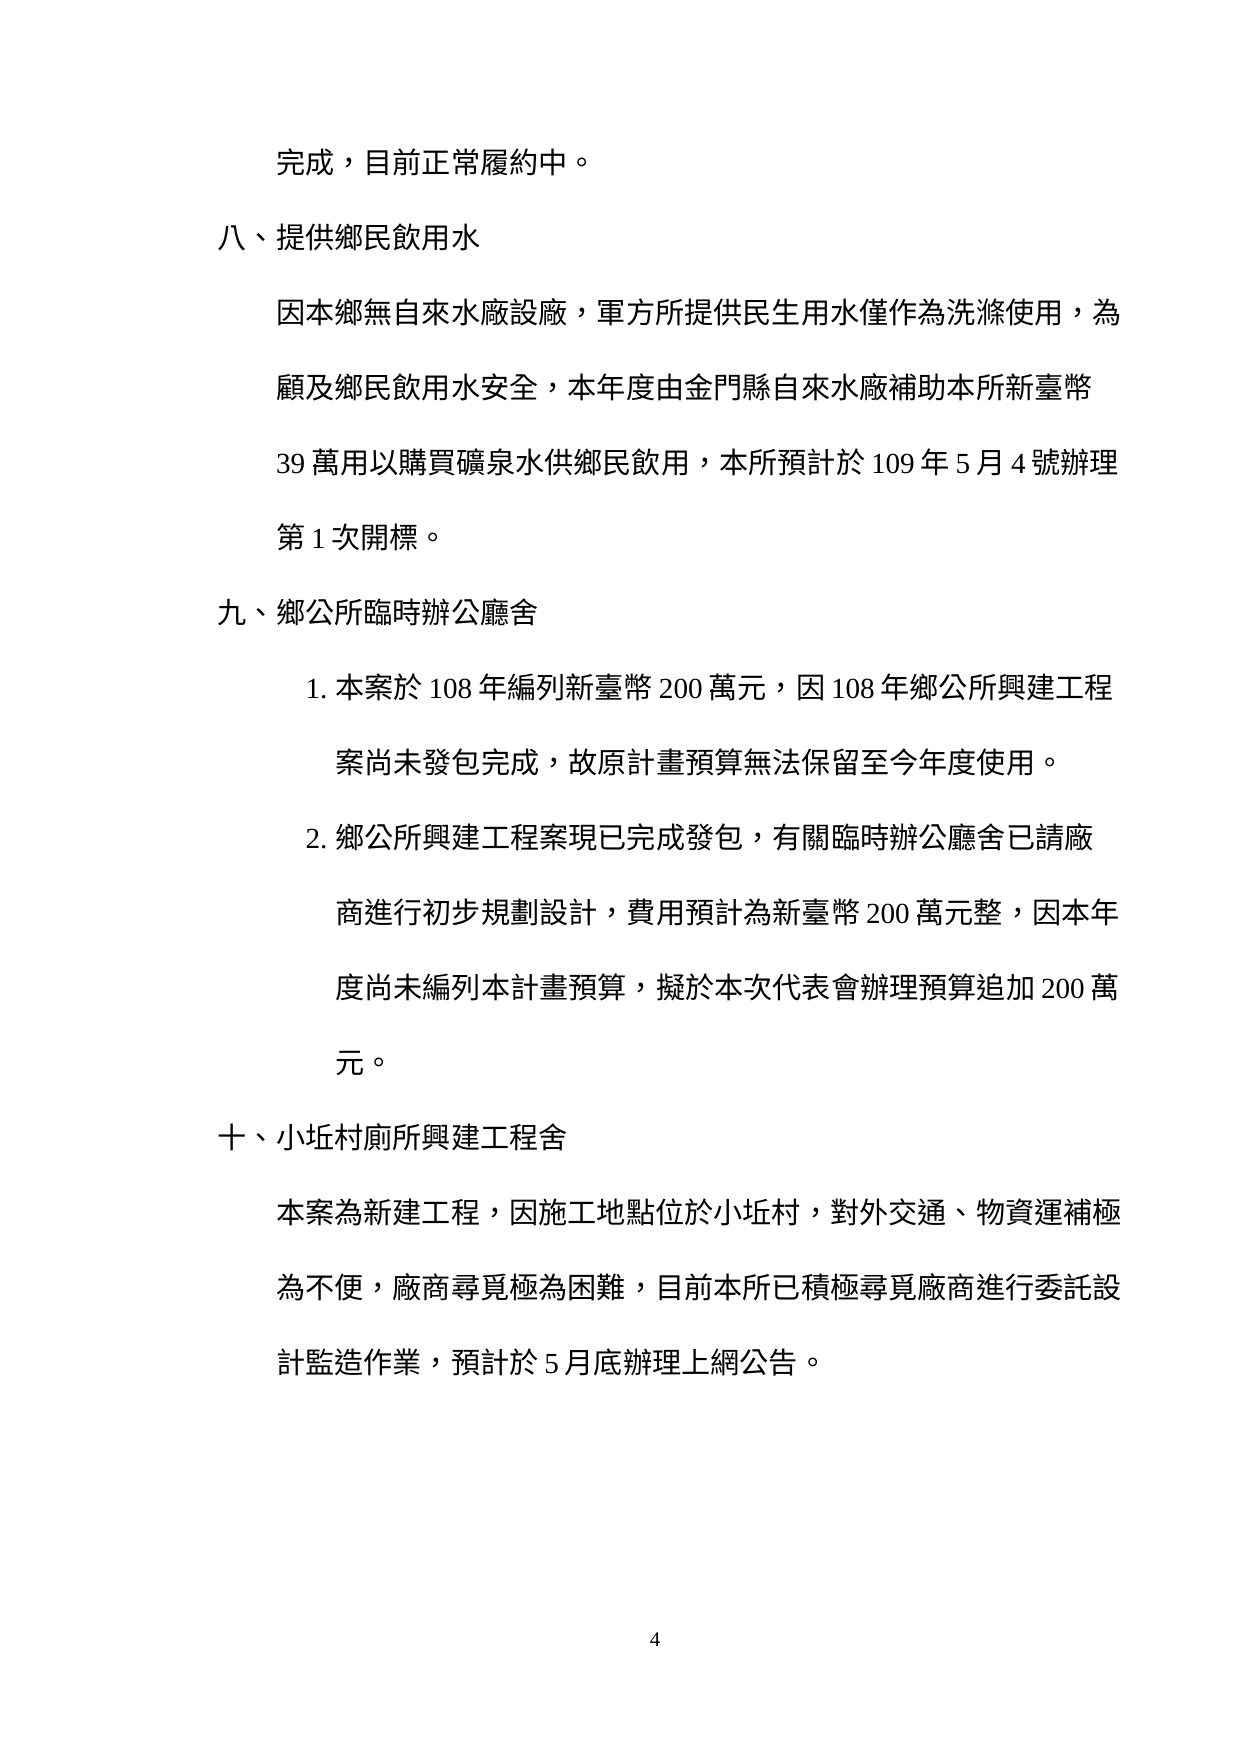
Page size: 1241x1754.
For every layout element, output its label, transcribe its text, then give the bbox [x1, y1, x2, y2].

list 提供鄉民飲用水 [217, 198, 1122, 273]
text 本案為新建工程，因施工地點位於小坵村，對外交通、物資運補極為不便，廠商尋覓極為困難，目前本所已積極尋覓廠商進行委託設計監造作業，預計於5月底辦理上網公告。 [276, 1173, 1122, 1398]
list 本案於108年編列新臺幣200萬元，因108年鄉公所興建工程案尚未發包完成，故原計畫預算無法保留至今年度使用。 [305, 648, 1122, 798]
list 鄉公所臨時辦公廳舍 [217, 573, 1122, 648]
list 小坵村廁所興建工程舍 [217, 1098, 1122, 1173]
list 鄉公所興建工程案現已完成發包，有關臨時辦公廳舍已請廠商進行初步規劃設計，費用預計為新臺幣200萬元整，因本年度尚未編列本計畫預算，擬於本次代表會辦理預算追加200萬元。 [305, 798, 1122, 1098]
text 完成，目前正常履約中。 [276, 123, 1122, 198]
text 因本鄉無自來水廠設廠，軍方所提供民生用水僅作為洗滌使用，為顧及鄉民飲用水安全，本年度由金門縣自來水廠補助本所新臺幣39萬用以購買礦泉水供鄉民飲用，本所預計於109年5月4號辦理第1次開標。 [276, 273, 1122, 573]
